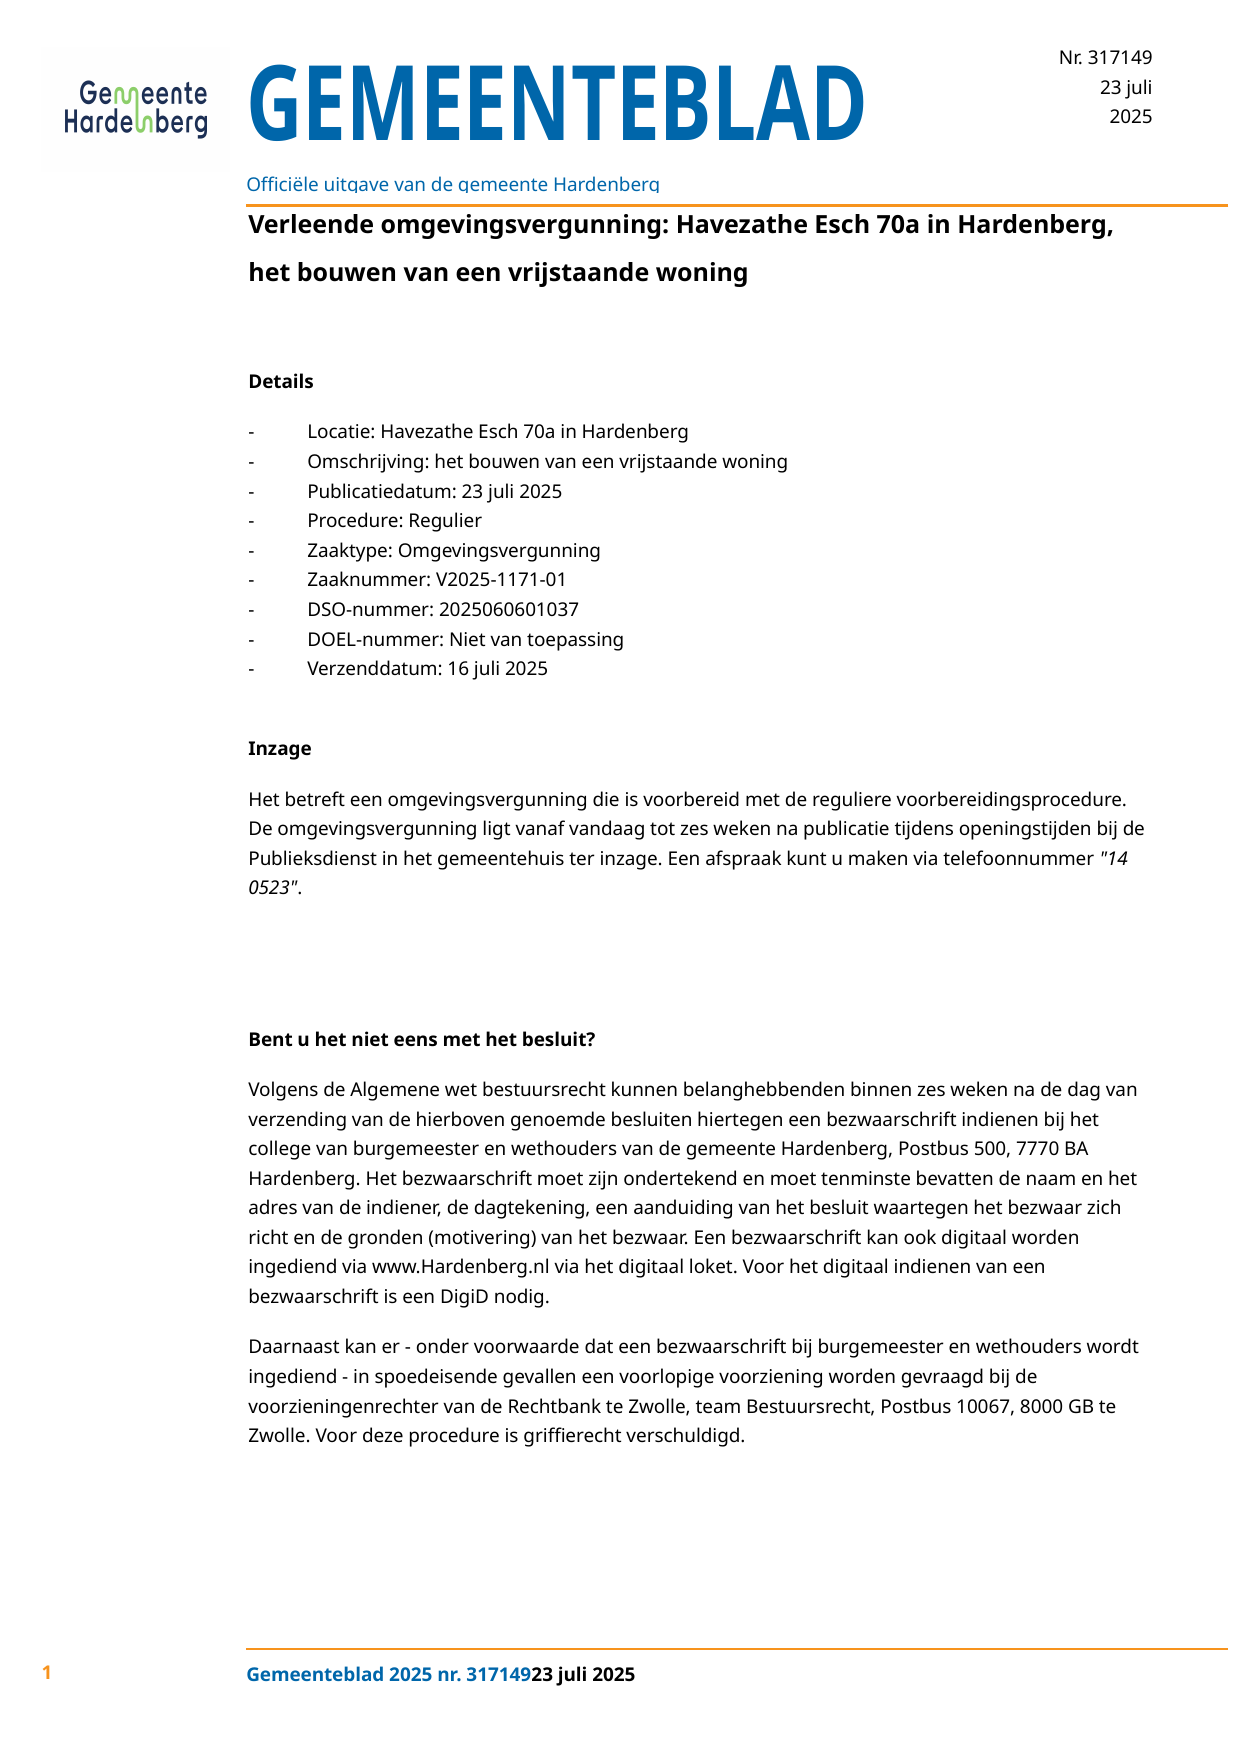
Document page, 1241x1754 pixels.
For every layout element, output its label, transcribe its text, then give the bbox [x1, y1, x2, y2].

list DSO-nummer: 2025060601037 [248, 596, 1152, 622]
list Zaaktype: Omgevingsvergunning [248, 537, 1152, 563]
text Het betreft een omgevingsvergunning die is voorbereid met de reguliere voorbereidingsprocedure. De omgevingsvergunning ligt vanaf vandaag tot zes weken na publicatie tijdens openingstijden bij de Publieksdienst in het gemeentehuis ter inzage. Een afspraak kunt u maken via telefoonnummer "14 0523". [248, 786, 1152, 900]
text Inzage [248, 735, 1152, 761]
list Zaaknummer: V2025-1171-01 [248, 567, 1152, 592]
picture [41, 47, 231, 172]
text Volgens de Algemene wet bestuursrecht kunnen belanghebbenden binnen zes weken na de dag van verzending van de hierboven genoemde besluiten hiertegen een bezwaarschrift indienen bij het college van burgemeester en wethouders van de gemeente Hardenberg, Postbus 500, 7770 BA Hardenberg. Het bezwaarschrift moet zijn ondertekend en moet tenminste bevatten de naam en het adres van de indiener, de dagtekening, een aanduiding van het besluit waartegen het bezwaar zich richt en de gronden (motivering) van het bezwaar. Een bezwaarschrift kan ook digitaal worden ingediend via www.Hardenberg.nl via het digitaal loket. Voor het digitaal indienen van een bezwaarschrift is een DigiD nodig. [248, 1076, 1152, 1309]
list Omschrijving: het bouwen van een vrijstaande woning [248, 448, 1152, 474]
list Procedure: Regulier [248, 507, 1152, 533]
list Publicatiedatum: 23 juli 2025 [248, 478, 1152, 504]
text Verleende omgevingsvergunning: Havezathe Esch 70a in Hardenberg, het bouwen van een vrijstaande woning [248, 207, 1152, 288]
text Bent u het niet eens met het besluit? [248, 1026, 1152, 1052]
text Details [248, 368, 1152, 394]
text Daarnaast kan er - onder voorwaarde dat een bezwaarschrift bij burgemeester en wethouders wordt ingediend - in spoedeisende gevallen een voorlopige voorziening worden gevraagd bij de voorzieningenrechter van de Rechtbank te Zwolle, team Bestuursrecht, Postbus 10067, 8000 GB te Zwolle. Voor deze procedure is griffierecht verschuldigd. [248, 1334, 1152, 1448]
list Verzenddatum: 16 juli 2025 [248, 655, 1152, 681]
list Locatie: Havezathe Esch 70a in Hardenberg [248, 419, 1152, 444]
list DOEL-nummer: Niet van toepassing [248, 626, 1152, 652]
